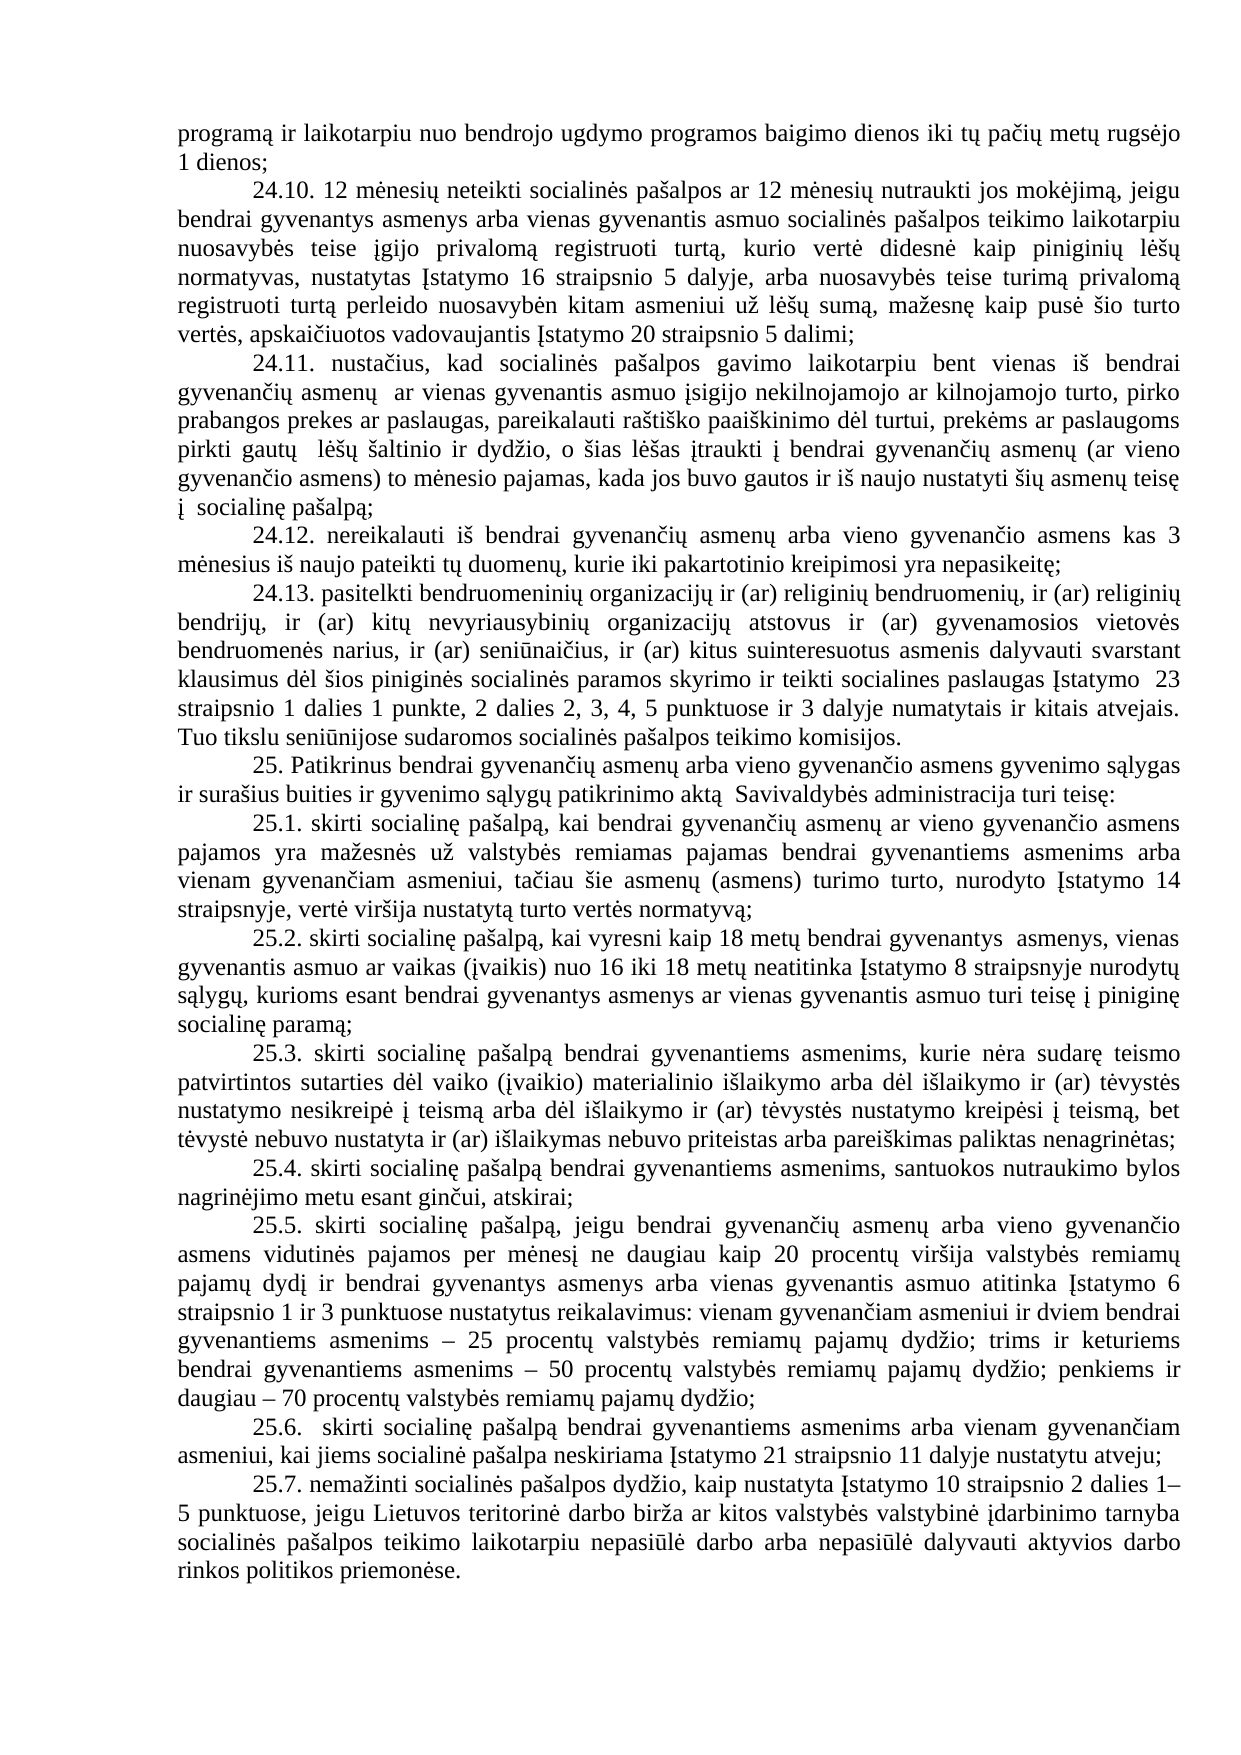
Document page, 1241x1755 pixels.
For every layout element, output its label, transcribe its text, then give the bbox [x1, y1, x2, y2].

text 25. Patikrinus bendrai gyvenančių asmenų arba vieno gyvenančio asmens gyvenimo sąlygas ir surašius buities ir gyvenimo sąlygų patikrinimo aktą Savivaldybės administracija turi teisę: [177, 751, 1181, 808]
text 25.6. skirti socialinę pašalpą bendrai gyvenantiems asmenims arba vienam gyvenančiam asmeniui, kai jiems socialinė pašalpa neskiriama Įstatymo 21 straipsnio 11 dalyje nustatytu atveju; [177, 1412, 1181, 1469]
text programą ir laikotarpiu nuo bendrojo ugdymo programos baigimo dienos iki tų pačių metų rugsėjo 1 dienos; [177, 118, 1181, 176]
text 24.13. pasitelkti bendruomeninių organizacijų ir (ar) religinių bendruomenių, ir (ar) religinių bendrijų, ir (ar) kitų nevyriausybinių organizacijų atstovus ir (ar) gyvenamosios vietovės bendruomenės narius, ir (ar) seniūnaičius, ir (ar) kitus suinteresuotus asmenis dalyvauti svarstant klausimus dėl šios piniginės socialinės paramos skyrimo ir teikti socialines paslaugas Įstatymo 23 straipsnio 1 dalies 1 punkte, 2 dalies 2, 3, 4, 5 punktuose ir 3 dalyje numatytais ir kitais atvejais. Tuo tikslu seniūnijose sudaromos socialinės pašalpos teikimo komisijos. [177, 578, 1181, 751]
text 25.7. nemažinti socialinės pašalpos dydžio, kaip nustatyta Įstatymo 10 straipsnio 2 dalies 1–5 punktuose, jeigu Lietuvos teritorinė darbo birža ar kitos valstybės valstybinė įdarbinimo tarnyba socialinės pašalpos teikimo laikotarpiu nepasiūlė darbo arba nepasiūlė dalyvauti aktyvios darbo rinkos politikos priemonėse. [177, 1469, 1181, 1584]
text 24.12. nereikalauti iš bendrai gyvenančių asmenų arba vieno gyvenančio asmens kas 3 mėnesius iš naujo pateikti tų duomenų, kurie iki pakartotinio kreipimosi yra nepasikeitę; [177, 521, 1181, 578]
text 25.3. skirti socialinę pašalpą bendrai gyvenantiems asmenims, kurie nėra sudarę teismo patvirtintos sutarties dėl vaiko (įvaikio) materialinio išlaikymo arba dėl išlaikymo ir (ar) tėvystės nustatymo nesikreipė į teismą arba dėl išlaikymo ir (ar) tėvystės nustatymo kreipėsi į teismą, bet tėvystė nebuvo nustatyta ir (ar) išlaikymas nebuvo priteistas arba pareiškimas paliktas nenagrinėtas; [177, 1038, 1181, 1153]
text 24.11. nustačius, kad socialinės pašalpos gavimo laikotarpiu bent vienas iš bendrai gyvenančių asmenų ar vienas gyvenantis asmuo įsigijo nekilnojamojo ar kilnojamojo turto, pirko prabangos prekes ar paslaugas, pareikalauti raštiško paaiškinimo dėl turtui, prekėms ar paslaugoms pirkti gautų lėšų šaltinio ir dydžio, o šias lėšas įtraukti į bendrai gyvenančių asmenų (ar vieno gyvenančio asmens) to mėnesio pajamas, kada jos buvo gautos ir iš naujo nustatyti šių asmenų teisę į socialinę pašalpą; [177, 348, 1181, 521]
text 25.1. skirti socialinę pašalpą, kai bendrai gyvenančių asmenų ar vieno gyvenančio asmens pajamos yra mažesnės už valstybės remiamas pajamas bendrai gyvenantiems asmenims arba vienam gyvenančiam asmeniui, tačiau šie asmenų (asmens) turimo turto, nurodyto Įstatymo 14 straipsnyje, vertė viršija nustatytą turto vertės normatyvą; [177, 808, 1181, 923]
text 24.10. 12 mėnesių neteikti socialinės pašalpos ar 12 mėnesių nutraukti jos mokėjimą, jeigu bendrai gyvenantys asmenys arba vienas gyvenantis asmuo socialinės pašalpos teikimo laikotarpiu nuosavybės teise įgijo privalomą registruoti turtą, kurio vertė didesnė kaip piniginių lėšų normatyvas, nustatytas Įstatymo 16 straipsnio 5 dalyje, arba nuosavybės teise turimą privalomą registruoti turtą perleido nuosavybėn kitam asmeniui už lėšų sumą, mažesnę kaip pusė šio turto vertės, apskaičiuotos vadovaujantis Įstatymo 20 straipsnio 5 dalimi; [177, 176, 1181, 348]
text 25.2. skirti socialinę pašalpą, kai vyresni kaip 18 metų bendrai gyvenantys asmenys, vienas gyvenantis asmuo ar vaikas (įvaikis) nuo 16 iki 18 metų neatitinka Įstatymo 8 straipsnyje nurodytų sąlygų, kurioms esant bendrai gyvenantys asmenys ar vienas gyvenantis asmuo turi teisę į piniginę socialinę paramą; [177, 923, 1181, 1038]
text 25.5. skirti socialinę pašalpą, jeigu bendrai gyvenančių asmenų arba vieno gyvenančio asmens vidutinės pajamos per mėnesį ne daugiau kaip 20 procentų viršija valstybės remiamų pajamų dydį ir bendrai gyvenantys asmenys arba vienas gyvenantis asmuo atitinka Įstatymo 6 straipsnio 1 ir 3 punktuose nustatytus reikalavimus: vienam gyvenančiam asmeniui ir dviem bendrai gyvenantiems asmenims – 25 procentų valstybės remiamų pajamų dydžio; trims ir keturiems bendrai gyvenantiems asmenims – 50 procentų valstybės remiamų pajamų dydžio; penkiems ir daugiau – 70 procentų valstybės remiamų pajamų dydžio; [177, 1211, 1181, 1412]
text 25.4. skirti socialinę pašalpą bendrai gyvenantiems asmenims, santuokos nutraukimo bylos nagrinėjimo metu esant ginčui, atskirai; [177, 1153, 1181, 1211]
